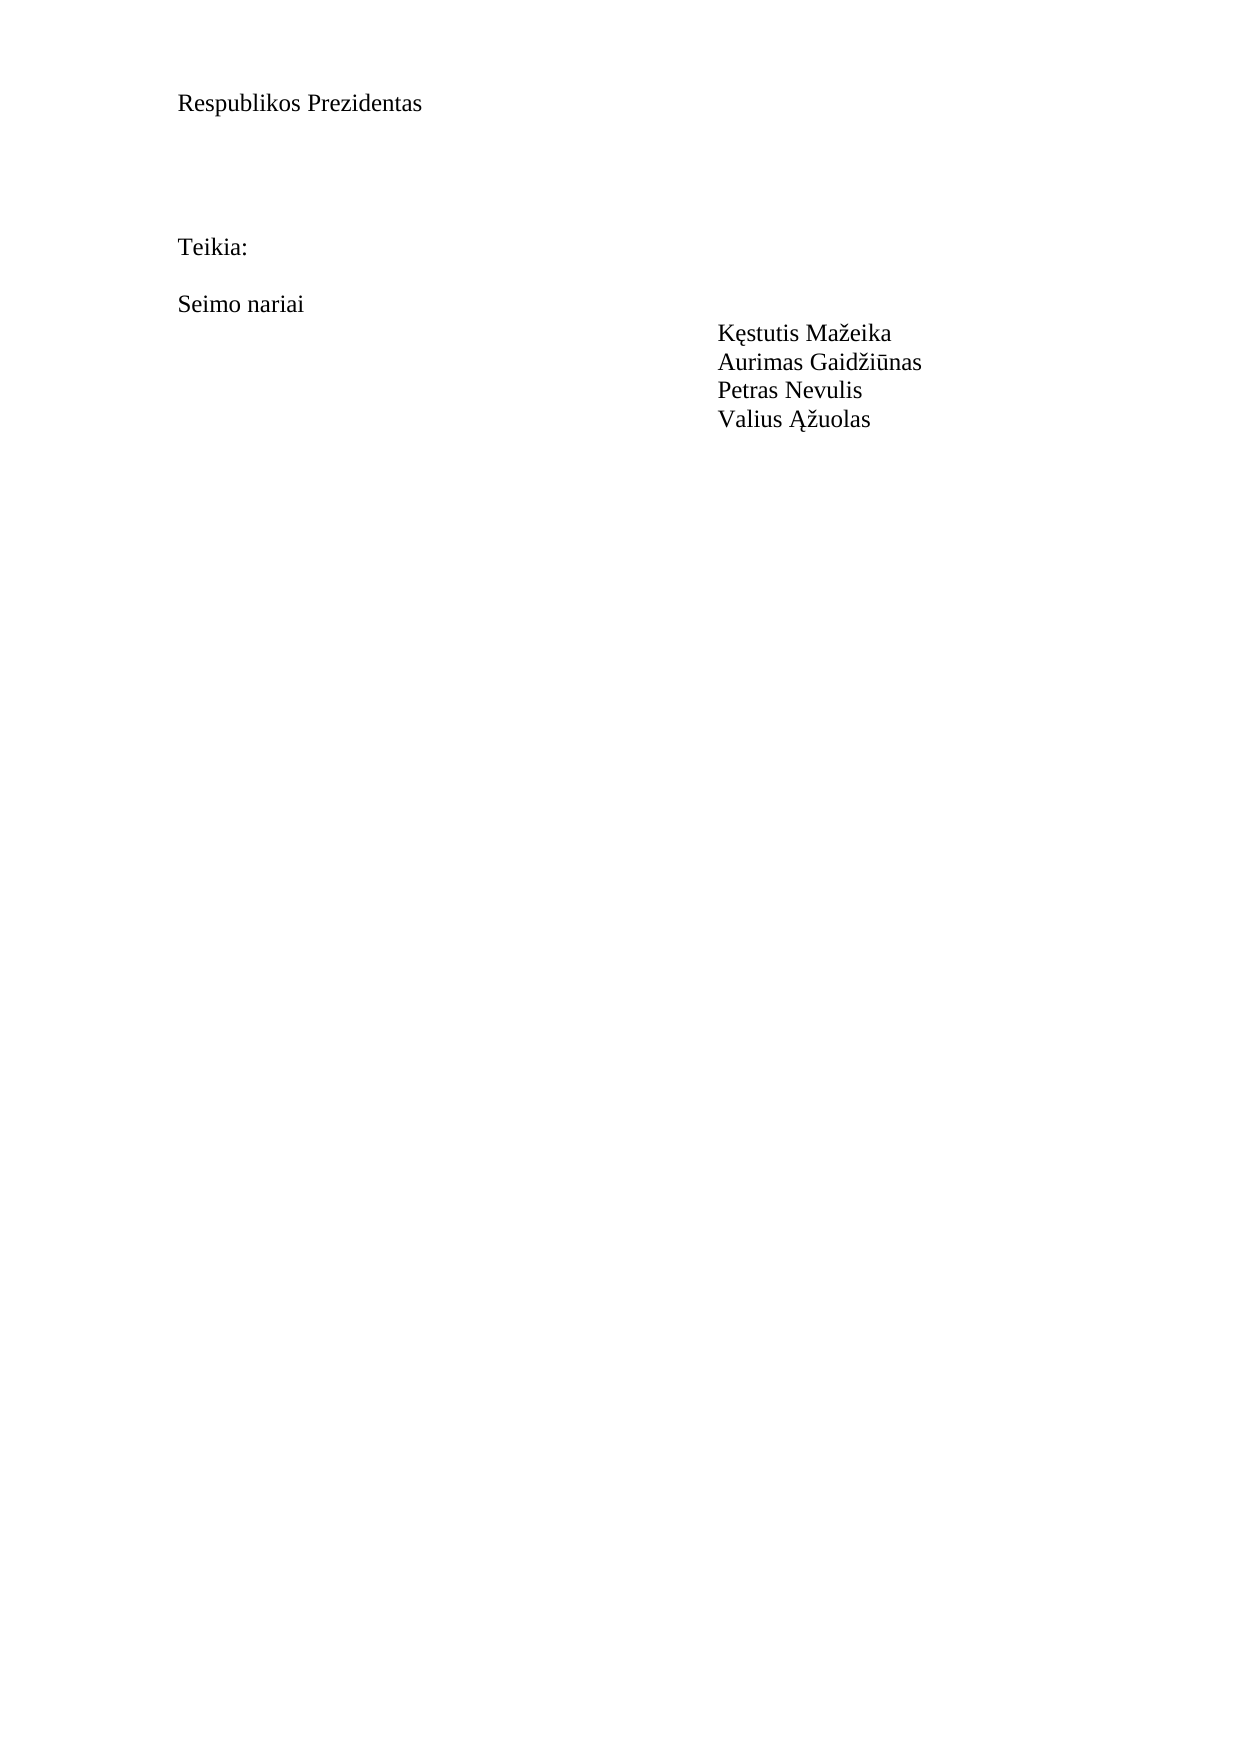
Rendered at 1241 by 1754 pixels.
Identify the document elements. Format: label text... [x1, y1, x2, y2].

text Teikia: [177, 232, 1181, 260]
text Seimo nariai [177, 289, 1181, 318]
text Petras Nevulis [582, 375, 1181, 404]
text Kęstutis Mažeika [582, 318, 1181, 347]
text Valius Ąžuolas [717, 404, 1181, 433]
text Aurimas Gaidžiūnas [582, 347, 1181, 375]
text Respublikos Prezidentas [177, 88, 1181, 117]
